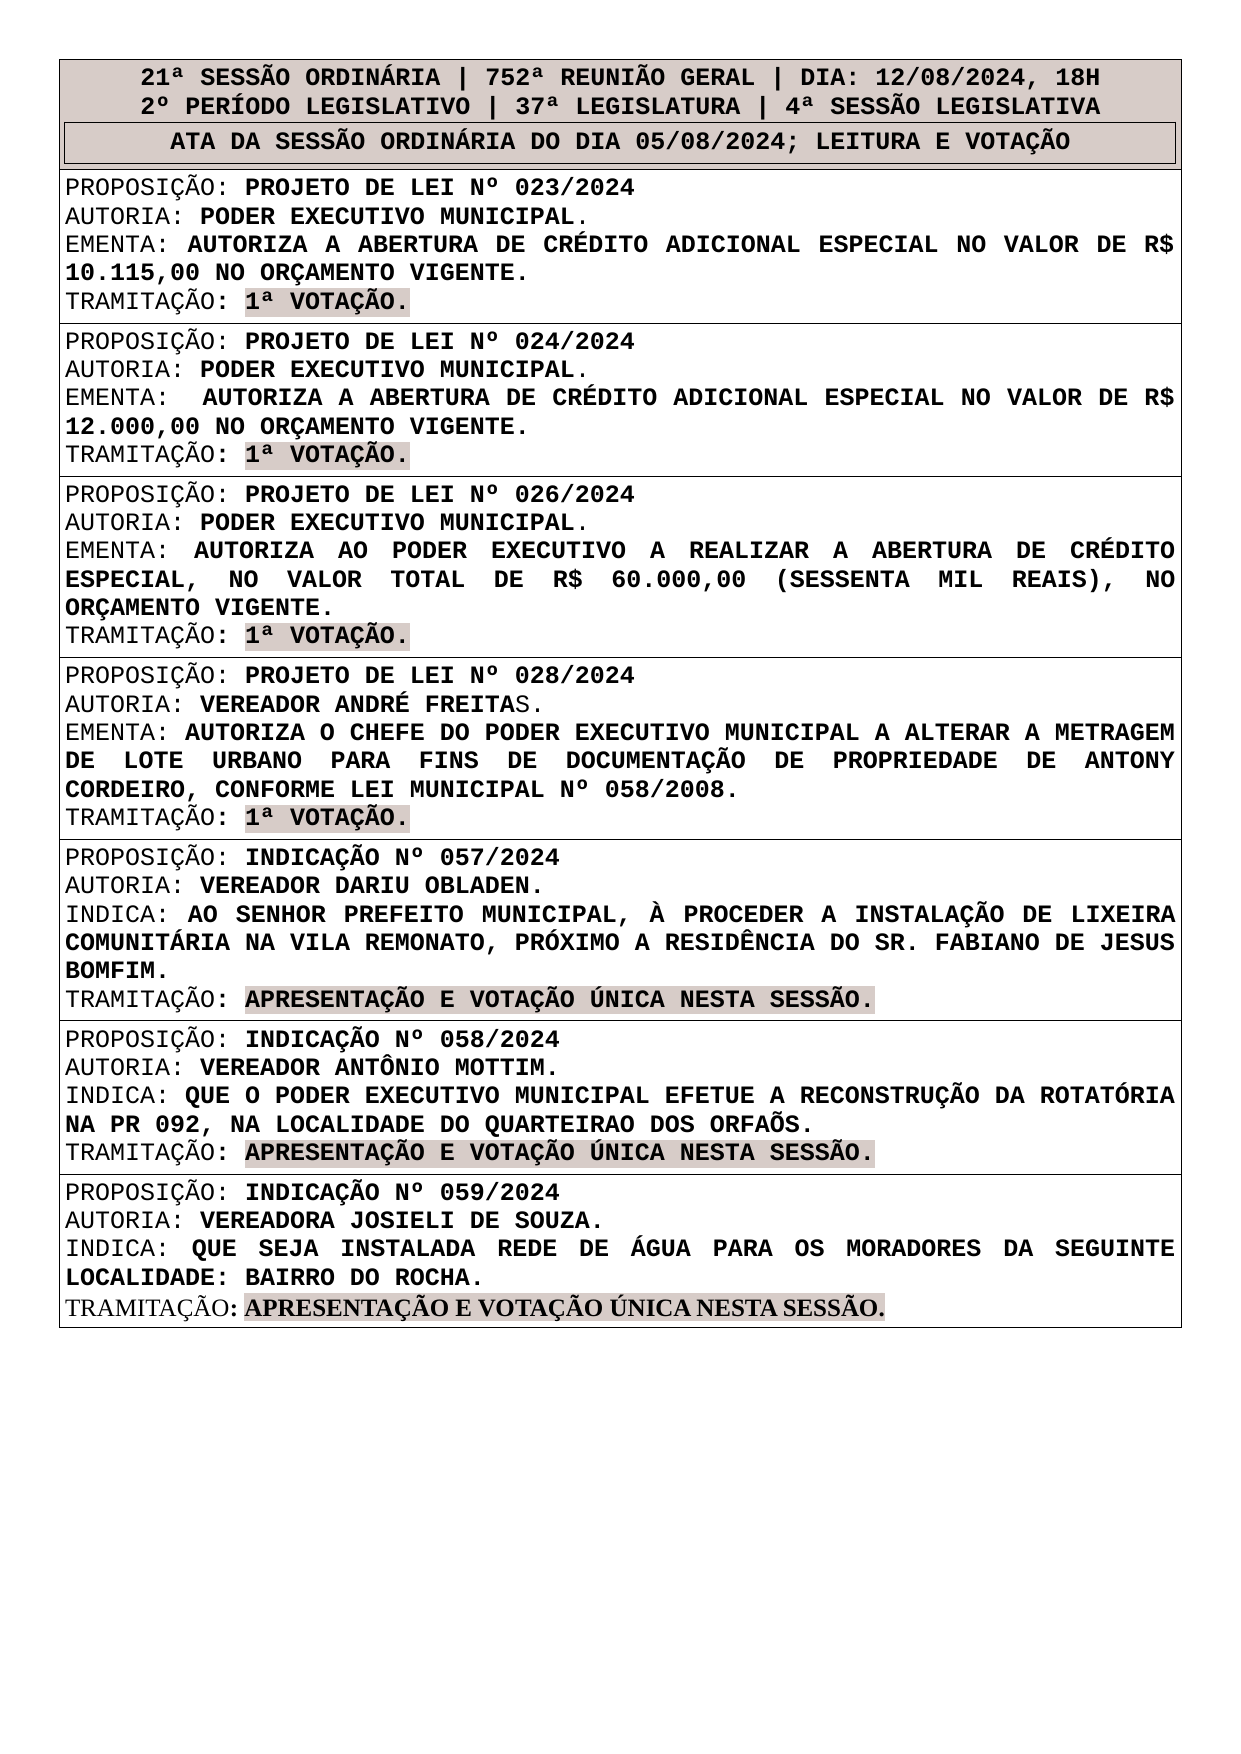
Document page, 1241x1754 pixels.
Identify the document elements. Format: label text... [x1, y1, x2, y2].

table_cell PROPOSIÇÃO: PROJETO DE LEI Nº 028/2024 AUTORIA: VEREADOR ANDRÉ FREITAS. EMENTA: AUTORIZA O CHEFE DO PODER EXECUTIVO MUNICIPAL A ALTERAR A METRAGEM DE LOTE URBANO PARA FINS DE DOCUMENTAÇÃO DE PROPRIEDADE DE ANTONY CORDEIRO, CONFORME LEI MUNICIPAL Nº 058/2008. TRAMITAÇÃO: 1ª VOTAÇÃO. [60, 658, 1181, 839]
table_header PROPOSIÇÃO: PROJETO DE LEI Nº 023/2024 AUTORIA: PODER EXECUTIVO MUNICIPAL. EMENTA: AUTORIZA A ABERTURA DE CRÉDITO ADICIONAL ESPECIAL NO VALOR DE R$ 10.115,00 NO ORÇAMENTO VIGENTE. TRAMITAÇÃO: 1ª VOTAÇÃO. [60, 170, 1181, 322]
table_cell PROPOSIÇÃO: INDICAÇÃO Nº 059/2024 AUTORIA: VEREADORA JOSIELI DE SOUZA. INDICA: QUE SEJA INSTALADA REDE DE ÁGUA PARA OS MORADORES DA SEGUINTE LOCALIDADE: BAIRRO DO ROCHA. TRAMITAÇÃO: APRESENTAÇÃO E VOTAÇÃO ÚNICA NESTA SESSÃO. [60, 1175, 1181, 1327]
table_cell PROPOSIÇÃO: INDICAÇÃO Nº 058/2024 AUTORIA: VEREADOR ANTÔNIO MOTTIM. INDICA: QUE O PODER EXECUTIVO MUNICIPAL EFETUE A RECONSTRUÇÃO DA ROTATÓRIA NA PR 092, NA LOCALIDADE DO QUARTEIRAO DOS ORFAÕS. TRAMITAÇÃO: APRESENTAÇÃO E VOTAÇÃO ÚNICA NESTA SESSÃO. [60, 1021, 1181, 1173]
table_header 21ª SESSÃO ORDINÁRIA | 752ª REUNIÃO GERAL | DIA: 12/08/2024, 18H 2º PERÍODO LEGISLATIVO | 37ª LEGISLATURA | 4ª SESSÃO LEGISLATIVA [60, 60, 1181, 169]
table_cell PROPOSIÇÃO: INDICAÇÃO Nº 057/2024 AUTORIA: VEREADOR DARIU OBLADEN. INDICA: AO SENHOR PREFEITO MUNICIPAL, À PROCEDER A INSTALAÇÃO DE LIXEIRA COMUNITÁRIA NA VILA REMONATO, PRÓXIMO A RESIDÊNCIA DO SR. FABIANO DE JESUS BOMFIM. TRAMITAÇÃO: APRESENTAÇÃO E VOTAÇÃO ÚNICA NESTA SESSÃO. [60, 840, 1181, 1020]
table_cell PROPOSIÇÃO: PROJETO DE LEI Nº 026/2024 AUTORIA: PODER EXECUTIVO MUNICIPAL. EMENTA: AUTORIZA AO PODER EXECUTIVO A REALIZAR A ABERTURA DE CRÉDITO ESPECIAL, NO VALOR TOTAL DE R$ 60.000,00 (SESSENTA MIL REAIS), NO ORÇAMENTO VIGENTE. TRAMITAÇÃO: 1ª VOTAÇÃO. [60, 477, 1181, 657]
table_cell PROPOSIÇÃO: PROJETO DE LEI Nº 024/2024 AUTORIA: PODER EXECUTIVO MUNICIPAL. EMENTA: AUTORIZA A ABERTURA DE CRÉDITO ADICIONAL ESPECIAL NO VALOR DE R$ 12.000,00 NO ORÇAMENTO VIGENTE. TRAMITAÇÃO: 1ª VOTAÇÃO. [60, 324, 1181, 476]
table_header ATA DA SESSÃO ORDINÁRIA DO DIA 05/08/2024; LEITURA E VOTAÇÃO [65, 123, 1175, 162]
